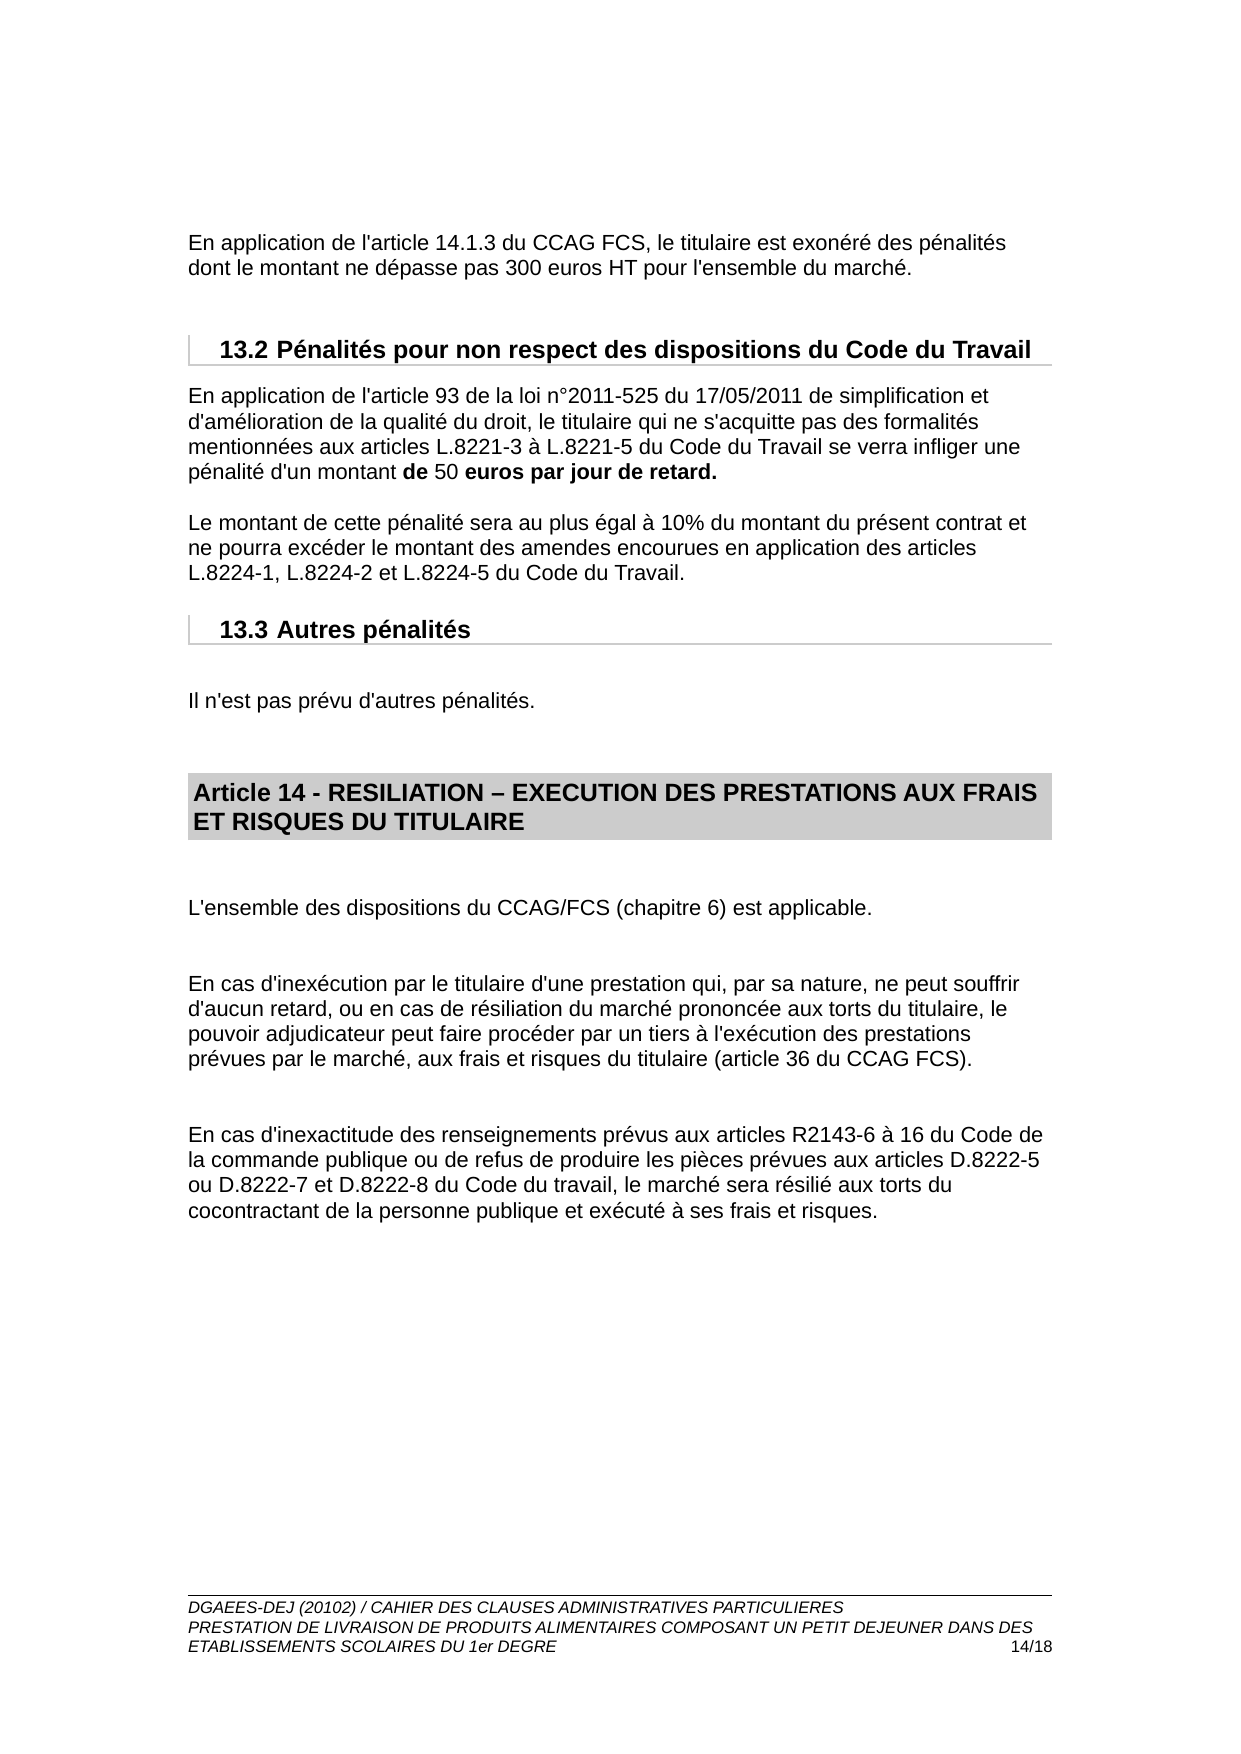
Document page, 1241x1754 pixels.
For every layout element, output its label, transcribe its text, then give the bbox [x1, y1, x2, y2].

text En application de l'article 14.1.3 du CCAG FCS, le titulaire est exonéré des pénalités dont le montant ne dépasse pas 300 euros HT pour l'ensemble du marché. [188, 230, 1052, 280]
subtitle Autres pénalités [188, 614, 1052, 643]
text En cas d'inexécution par le titulaire d'une prestation qui, par sa nature, ne peut souffrir d'aucun retard, ou en cas de résiliation du marché prononcée aux torts du titulaire, le pouvoir adjudicateur peut faire procéder par un tiers à l'exécution des prestations prévues par le marché, aux frais et risques du titulaire (article 36 du CCAG FCS). [188, 971, 1052, 1071]
text En cas d'inexactitude des renseignements prévus aux articles R2143-6 à 16 du Code de la commande publique ou de refus de produire les pièces prévues aux articles D.8222-5 ou D.8222-7 et D.8222-8 du Code du travail, le marché sera résilié aux torts du cocontractant de la personne publique et exécuté à ses frais et risques. [188, 1122, 1052, 1223]
text En application de l'article 93 de la loi n°2011-525 du 17/05/2011 de simplification et d'amélioration de la qualité du droit, le titulaire qui ne s'acquitte pas des formalités mentionnées aux articles L.8221-3 à L.8221-5 du Code du Travail se verra infliger une pénalité d'un montant de 50 euros par jour de retard. [188, 383, 1052, 484]
text L'ensemble des dispositions du CCAG/FCS (chapitre 6) est applicable. [188, 895, 1052, 920]
subtitle RESILIATION – EXECUTION DES PRESTATIONS AUX FRAIS ET RISQUES DU TITULAIRE [190, 775, 1050, 838]
text Le montant de cette pénalité sera au plus égal à 10% du montant du présent contrat et ne pourra excéder le montant des amendes encourues en application des articles L.8224-1, L.8224-2 et L.8224-5 du Code du Travail. [188, 509, 1052, 585]
text Il n'est pas prévu d'autres pénalités. [188, 688, 1052, 713]
subtitle Pénalités pour non respect des dispositions du Code du Travail [190, 335, 1052, 364]
